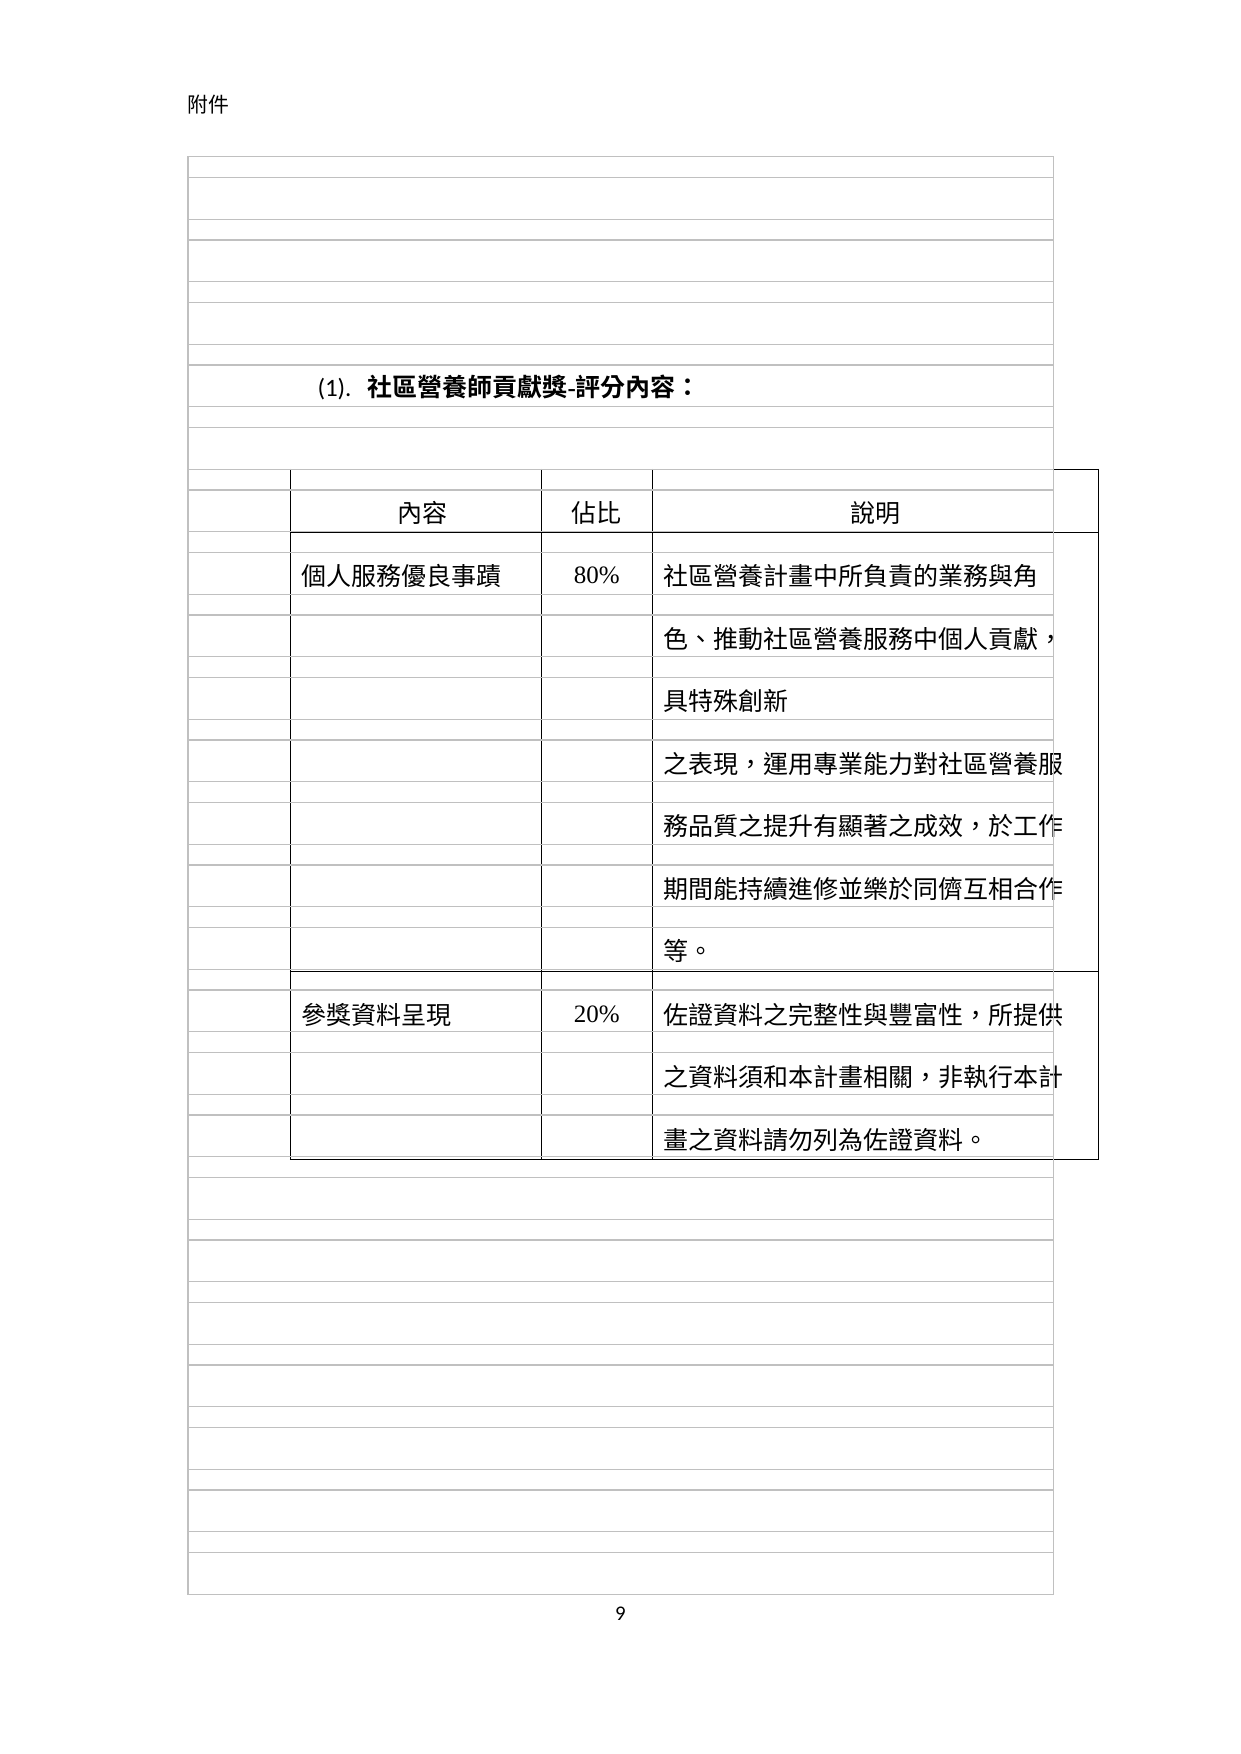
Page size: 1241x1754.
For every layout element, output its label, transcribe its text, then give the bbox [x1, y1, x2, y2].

table_cell [291, 616, 541, 656]
table_cell [291, 678, 541, 719]
table_cell [291, 928, 541, 969]
table_cell 社區營養計畫中所負責的業務與角色、推動社區營養服務中個人貢獻，具特殊創新 之表現，運用專業能力對社區營養服務品質之提升有顯著之成效，於工作期間能持續進修並樂於同儕互相合作等。 [653, 533, 1053, 552]
table_cell 社區營養計畫中所負責的業務與角色、推動社區營養服務中個人貢獻，具特殊創新 之表現，運用專業能力對社區營養服務品質之提升有顯著之成效，於工作期間能持續進修並樂於同儕互相合作等。 [653, 720, 1053, 739]
table_cell [542, 1095, 652, 1114]
table_cell [542, 616, 652, 656]
table_cell 社區營養計畫中所負責的業務與角色、推動社區營養服務中個人貢獻，具特殊創新 之表現，運用專業能力對社區營養服務品質之提升有顯著之成效，於工作期間能持續進修並樂於同儕互相合作等。 [1054, 533, 1098, 971]
table_header [1054, 470, 1098, 532]
table_header 說明 [653, 491, 1053, 531]
table_cell [291, 782, 541, 802]
table_cell [291, 533, 541, 552]
table_cell [291, 972, 541, 989]
table_cell 佐證資料之完整性與豐富性，所提供之資料須和本計畫相關，非執行本計畫之資料請勿列為佐證資料。 [653, 1032, 1053, 1052]
table_cell 社區營養計畫中所負責的業務與角色、推動社區營養服務中個人貢獻，具特殊創新 之表現，運用專業能力對社區營養服務品質之提升有顯著之成效，於工作期間能持續進修並樂於同儕互相合作等。 [653, 803, 1053, 844]
table_cell 佐證資料之完整性與豐富性，所提供之資料須和本計畫相關，非執行本計畫之資料請勿列為佐證資料。 [653, 1116, 1053, 1156]
table_cell [291, 845, 541, 864]
table_cell 個人服務優良事蹟 [291, 553, 541, 594]
table_cell [542, 972, 652, 989]
table_cell [542, 533, 652, 552]
table_cell [542, 1032, 652, 1052]
table_cell [291, 595, 541, 614]
table_cell 佐證資料之完整性與豐富性，所提供之資料須和本計畫相關，非執行本計畫之資料請勿列為佐證資料。 [653, 972, 1053, 989]
table_cell 80% [542, 553, 652, 594]
table_cell [542, 907, 652, 927]
table_cell [291, 907, 541, 927]
table_cell 20% [542, 991, 652, 1031]
table_cell [291, 803, 541, 844]
table_header 佔比 [542, 491, 652, 531]
table_cell [542, 803, 652, 844]
table_cell [291, 741, 541, 781]
table_cell [291, 1095, 541, 1114]
table_cell 社區營養計畫中所負責的業務與角色、推動社區營養服務中個人貢獻，具特殊創新 之表現，運用專業能力對社區營養服務品質之提升有顯著之成效，於工作期間能持續進修並樂於同儕互相合作等。 [653, 678, 1053, 719]
table_cell [542, 782, 652, 802]
table_cell [291, 866, 541, 906]
table_cell [291, 1053, 541, 1094]
table_cell 社區營養計畫中所負責的業務與角色、推動社區營養服務中個人貢獻，具特殊創新 之表現，運用專業能力對社區營養服務品質之提升有顯著之成效，於工作期間能持續進修並樂於同儕互相合作等。 [653, 782, 1053, 802]
table_cell 社區營養計畫中所負責的業務與角色、推動社區營養服務中個人貢獻，具特殊創新 之表現，運用專業能力對社區營養服務品質之提升有顯著之成效，於工作期間能持續進修並樂於同儕互相合作等。 [653, 595, 1053, 614]
table_cell [542, 595, 652, 614]
table_cell [291, 720, 541, 739]
table_cell 社區營養計畫中所負責的業務與角色、推動社區營養服務中個人貢獻，具特殊創新 之表現，運用專業能力對社區營養服務品質之提升有顯著之成效，於工作期間能持續進修並樂於同儕互相合作等。 [653, 553, 1053, 594]
table_cell [542, 928, 652, 969]
table_cell 社區營養計畫中所負責的業務與角色、推動社區營養服務中個人貢獻，具特殊創新 之表現，運用專業能力對社區營養服務品質之提升有顯著之成效，於工作期間能持續進修並樂於同儕互相合作等。 [653, 616, 1053, 656]
table_cell [542, 1053, 652, 1094]
table_cell [542, 845, 652, 864]
table_cell 社區營養計畫中所負責的業務與角色、推動社區營養服務中個人貢獻，具特殊創新 之表現，運用專業能力對社區營養服務品質之提升有顯著之成效，於工作期間能持續進修並樂於同儕互相合作等。 [653, 741, 1053, 781]
table_cell 參獎資料呈現 [291, 991, 541, 1031]
table_cell [542, 866, 652, 906]
table_header [542, 470, 652, 489]
table_cell 社區營養計畫中所負責的業務與角色、推動社區營養服務中個人貢獻，具特殊創新 之表現，運用專業能力對社區營養服務品質之提升有顯著之成效，於工作期間能持續進修並樂於同儕互相合作等。 [653, 907, 1053, 927]
table_cell 佐證資料之完整性與豐富性，所提供之資料須和本計畫相關，非執行本計畫之資料請勿列為佐證資料。 [653, 1095, 1053, 1114]
table_cell [291, 1116, 541, 1156]
table_cell 社區營養計畫中所負責的業務與角色、推動社區營養服務中個人貢獻，具特殊創新 之表現，運用專業能力對社區營養服務品質之提升有顯著之成效，於工作期間能持續進修並樂於同儕互相合作等。 [653, 657, 1053, 677]
table_cell [542, 657, 652, 677]
table_cell [542, 678, 652, 719]
table_cell 社區營養計畫中所負責的業務與角色、推動社區營養服務中個人貢獻，具特殊創新 之表現，運用專業能力對社區營養服務品質之提升有顯著之成效，於工作期間能持續進修並樂於同儕互相合作等。 [653, 928, 1053, 969]
table_header [653, 470, 1053, 489]
table_cell [542, 720, 652, 739]
table_cell [291, 657, 541, 677]
table_cell 社區營養計畫中所負責的業務與角色、推動社區營養服務中個人貢獻，具特殊創新 之表現，運用專業能力對社區營養服務品質之提升有顯著之成效，於工作期間能持續進修並樂於同儕互相合作等。 [653, 866, 1053, 906]
table_cell 佐證資料之完整性與豐富性，所提供之資料須和本計畫相關，非執行本計畫之資料請勿列為佐證資料。 [1054, 972, 1098, 1159]
table_cell 佐證資料之完整性與豐富性，所提供之資料須和本計畫相關，非執行本計畫之資料請勿列為佐證資料。 [653, 991, 1053, 1031]
list [317, 345, 1053, 364]
table_header [291, 470, 541, 489]
table_cell 佐證資料之完整性與豐富性，所提供之資料須和本計畫相關，非執行本計畫之資料請勿列為佐證資料。 [653, 1053, 1053, 1094]
table_header 內容 [291, 491, 541, 531]
list 社區營養師貢獻獎-評分內容： [317, 366, 1053, 406]
table_cell [542, 1116, 652, 1156]
table_cell 社區營養計畫中所負責的業務與角色、推動社區營養服務中個人貢獻，具特殊創新 之表現，運用專業能力對社區營養服務品質之提升有顯著之成效，於工作期間能持續進修並樂於同儕互相合作等。 [653, 845, 1053, 864]
table_cell [542, 741, 652, 781]
table_cell [291, 1032, 541, 1052]
